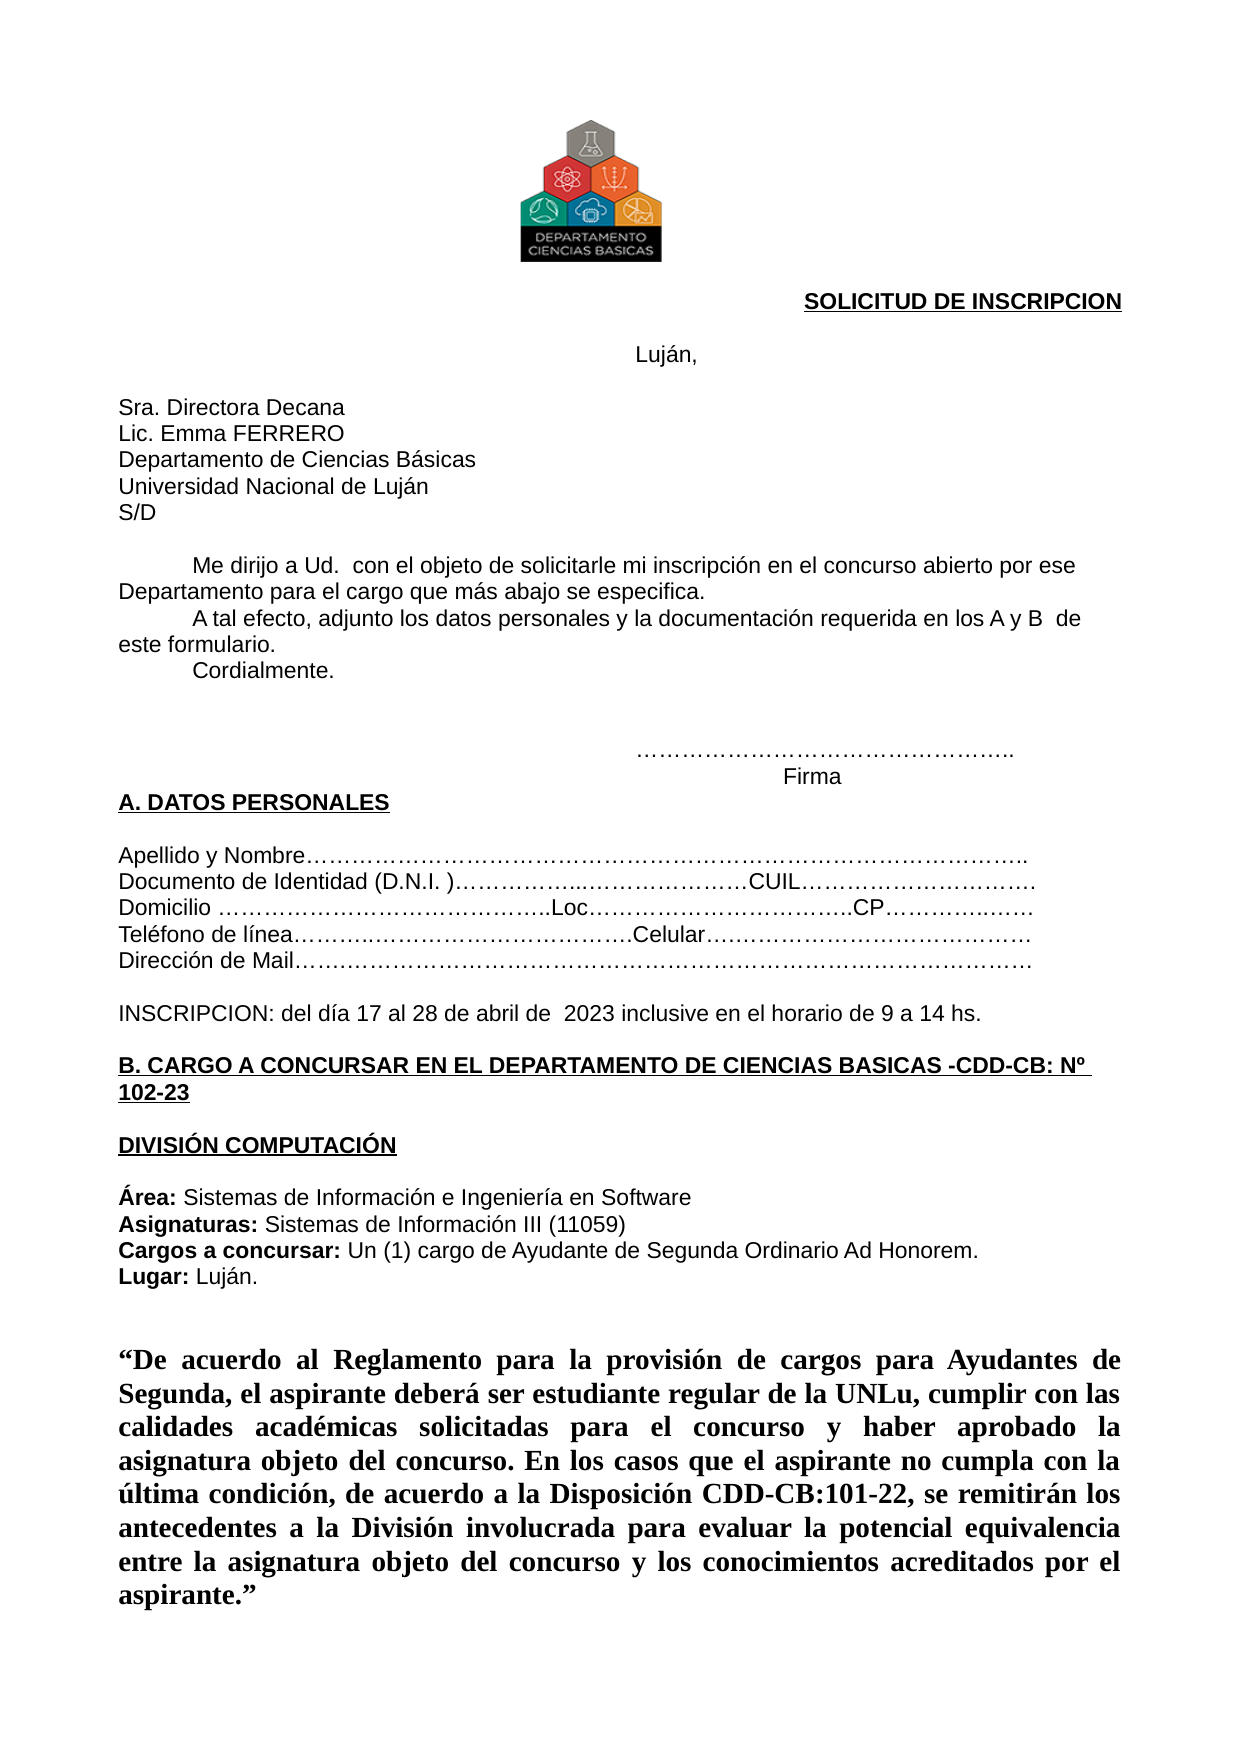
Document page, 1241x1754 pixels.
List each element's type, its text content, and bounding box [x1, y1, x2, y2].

text Apellido y Nombre………………………………………………………………………………….. [118, 842, 1122, 868]
text Departamento de Ciencias Básicas [118, 446, 1122, 473]
text Luján, [118, 341, 1122, 367]
text Dirección de Mail…….……………………………………………………………………………… [118, 947, 1122, 973]
picture [520, 120, 662, 262]
text SOLICITUD DE INSCRIPCION [118, 288, 1122, 341]
text Firma [118, 763, 1122, 789]
text Me dirijo a Ud. con el objeto de solicitarle mi inscripción en el concurso abierto por ese Departamento para el cargo que más abajo se especifica. [118, 552, 1122, 604]
text Documento de Identidad (D.N.I. )……………...…………………CUIL…………………………. [118, 868, 1122, 894]
text Lugar: Luján. [118, 1263, 1122, 1290]
text B. CARGO A CONCURSAR EN EL DEPARTAMENTO DE CIENCIAS BASICAS -CDD-CB: Nº 102-23 [118, 1052, 1122, 1105]
text DIVISIÓN COMPUTACIÓN [118, 1132, 1122, 1158]
text Teléfono de línea………..…………………………….Celular….………………………………… [118, 921, 1122, 947]
text “De acuerdo al Reglamento para la provisión de cargos para Ayudantes de Segunda, el aspirante deberá ser estudiante regular de la UNLu, cumplir con las calidades académicas solicitadas para el concurso y haber aprobado la asignatura objeto del concurso. En los casos que el aspirante no cumpla con la última condición, de acuerdo a la Disposición CDD-CB:101-22, se remitirán los antecedentes a la División involucrada para evaluar la potencial equivalencia entre la asignatura objeto del concurso y los conocimientos acreditados por el aspirante.” [118, 1342, 1122, 1611]
text Área: Sistemas de Información e Ingeniería en Software [118, 1184, 1122, 1211]
text Domicilio ……………………………………..Loc……………………………..CP…………..…… [118, 894, 1122, 921]
text Asignaturas: Sistemas de Información III (11059) [118, 1211, 1122, 1237]
text ………………………………………….. [118, 736, 1122, 763]
text A. DATOS PERSONALES [118, 789, 1122, 815]
text Lic. Emma FERRERO [118, 420, 1122, 446]
text Sra. Directora Decana [118, 394, 1122, 420]
text Cargos a concursar: Un (1) cargo de Ayudante de Segunda Ordinario Ad Honorem. [118, 1237, 1122, 1263]
text Universidad Nacional de Luján [118, 473, 1122, 499]
text Cordialmente. [118, 657, 1122, 683]
text S/D [118, 499, 1122, 525]
text A tal efecto, adjunto los datos personales y la documentación requerida en los A y B de este formulario. [118, 604, 1122, 657]
text INSCRIPCION: del día 17 al 28 de abril de 2023 inclusive en el horario de 9 a 14 hs. [118, 1000, 1122, 1026]
